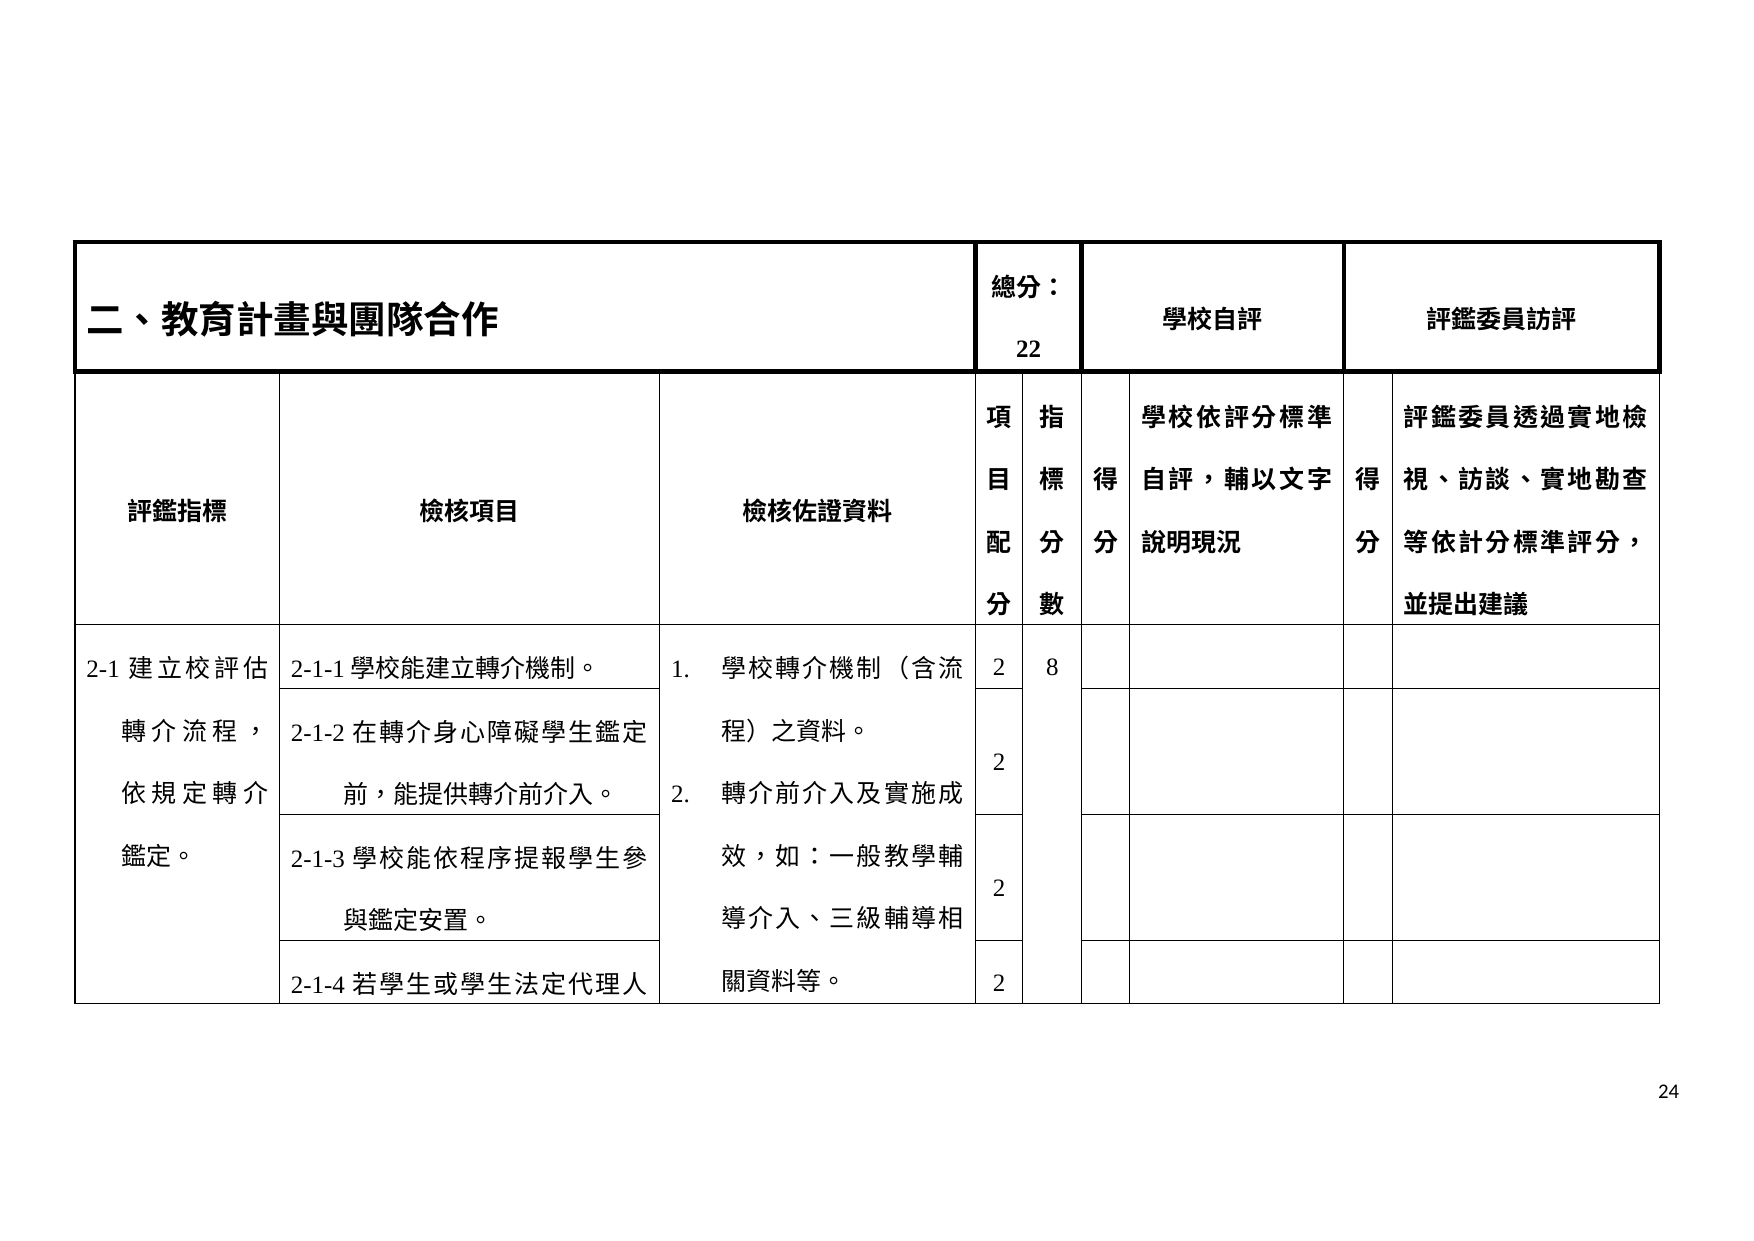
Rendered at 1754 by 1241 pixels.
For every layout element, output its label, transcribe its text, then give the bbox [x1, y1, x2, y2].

table_cell [1130, 941, 1343, 1003]
table_cell [1393, 625, 1659, 687]
table_cell 2-1-1學校能建立轉介機制。 [280, 625, 659, 687]
table_cell 2-1-4若學生或學生法定代理人 [280, 941, 659, 1003]
table_cell 2 [976, 941, 1022, 1003]
table_cell [1130, 689, 1343, 813]
table_header 評鑑委員訪評 [1346, 244, 1657, 369]
table_cell [1082, 815, 1129, 939]
table_header 學校自評 [1084, 244, 1342, 369]
table_header 二、教育計畫與團隊合作 [77, 244, 973, 369]
table_cell 2-1建立校評估轉介流程，依規定轉介鑑定。 [76, 625, 279, 1003]
table_cell 檢核佐證資料 [660, 374, 975, 624]
table_cell 2 [976, 625, 1022, 687]
table_cell 得分 [1344, 374, 1392, 624]
table_cell [1130, 625, 1343, 687]
table_cell [1082, 625, 1129, 687]
table_cell [1082, 941, 1129, 1003]
table_cell 評鑑指標 [76, 374, 279, 624]
table_cell [1130, 815, 1343, 939]
table_cell 評鑑委員透過實地檢視、訪談、實地勘查等依計分標準評分，並提出建議 [1393, 374, 1659, 624]
table_cell 得分 [1082, 374, 1129, 624]
table_cell [1393, 689, 1659, 813]
table_cell 2 [976, 689, 1022, 813]
table_header 總分：22 [978, 244, 1079, 369]
table_cell [1344, 625, 1392, 687]
table_cell 2-1-2在轉介身心障礙學生鑑定前，能提供轉介前介入。 [280, 689, 659, 813]
table_cell 指 標 分 數 [1023, 374, 1081, 624]
table_cell [1393, 815, 1659, 939]
table_cell 檢核項目 [280, 374, 659, 624]
table_cell [1344, 815, 1392, 939]
table_cell 2 [976, 815, 1022, 939]
table_cell [1393, 941, 1659, 1003]
table_cell [1344, 689, 1392, 813]
table_cell 項目配分 [976, 374, 1022, 624]
table_cell 2-1-3學校能依程序提報學生參與鑑定安置。 [280, 815, 659, 939]
table_cell [1344, 941, 1392, 1003]
table_cell 8 [1023, 625, 1081, 1003]
table_cell 學校依評分標準自評，輔以文字說明現況 [1130, 374, 1343, 624]
table_cell [1082, 689, 1129, 813]
table_cell 學校轉介機制（含流程）之資料。 轉介前介入及實施成效，如：一般教學輔導介入、三級輔導相關資料等。 由主管機關提供學校依程序提報鑑定之資料與日期之檢核結果。 學校通報主管機關紀錄（無則免附）。 [660, 625, 975, 1003]
